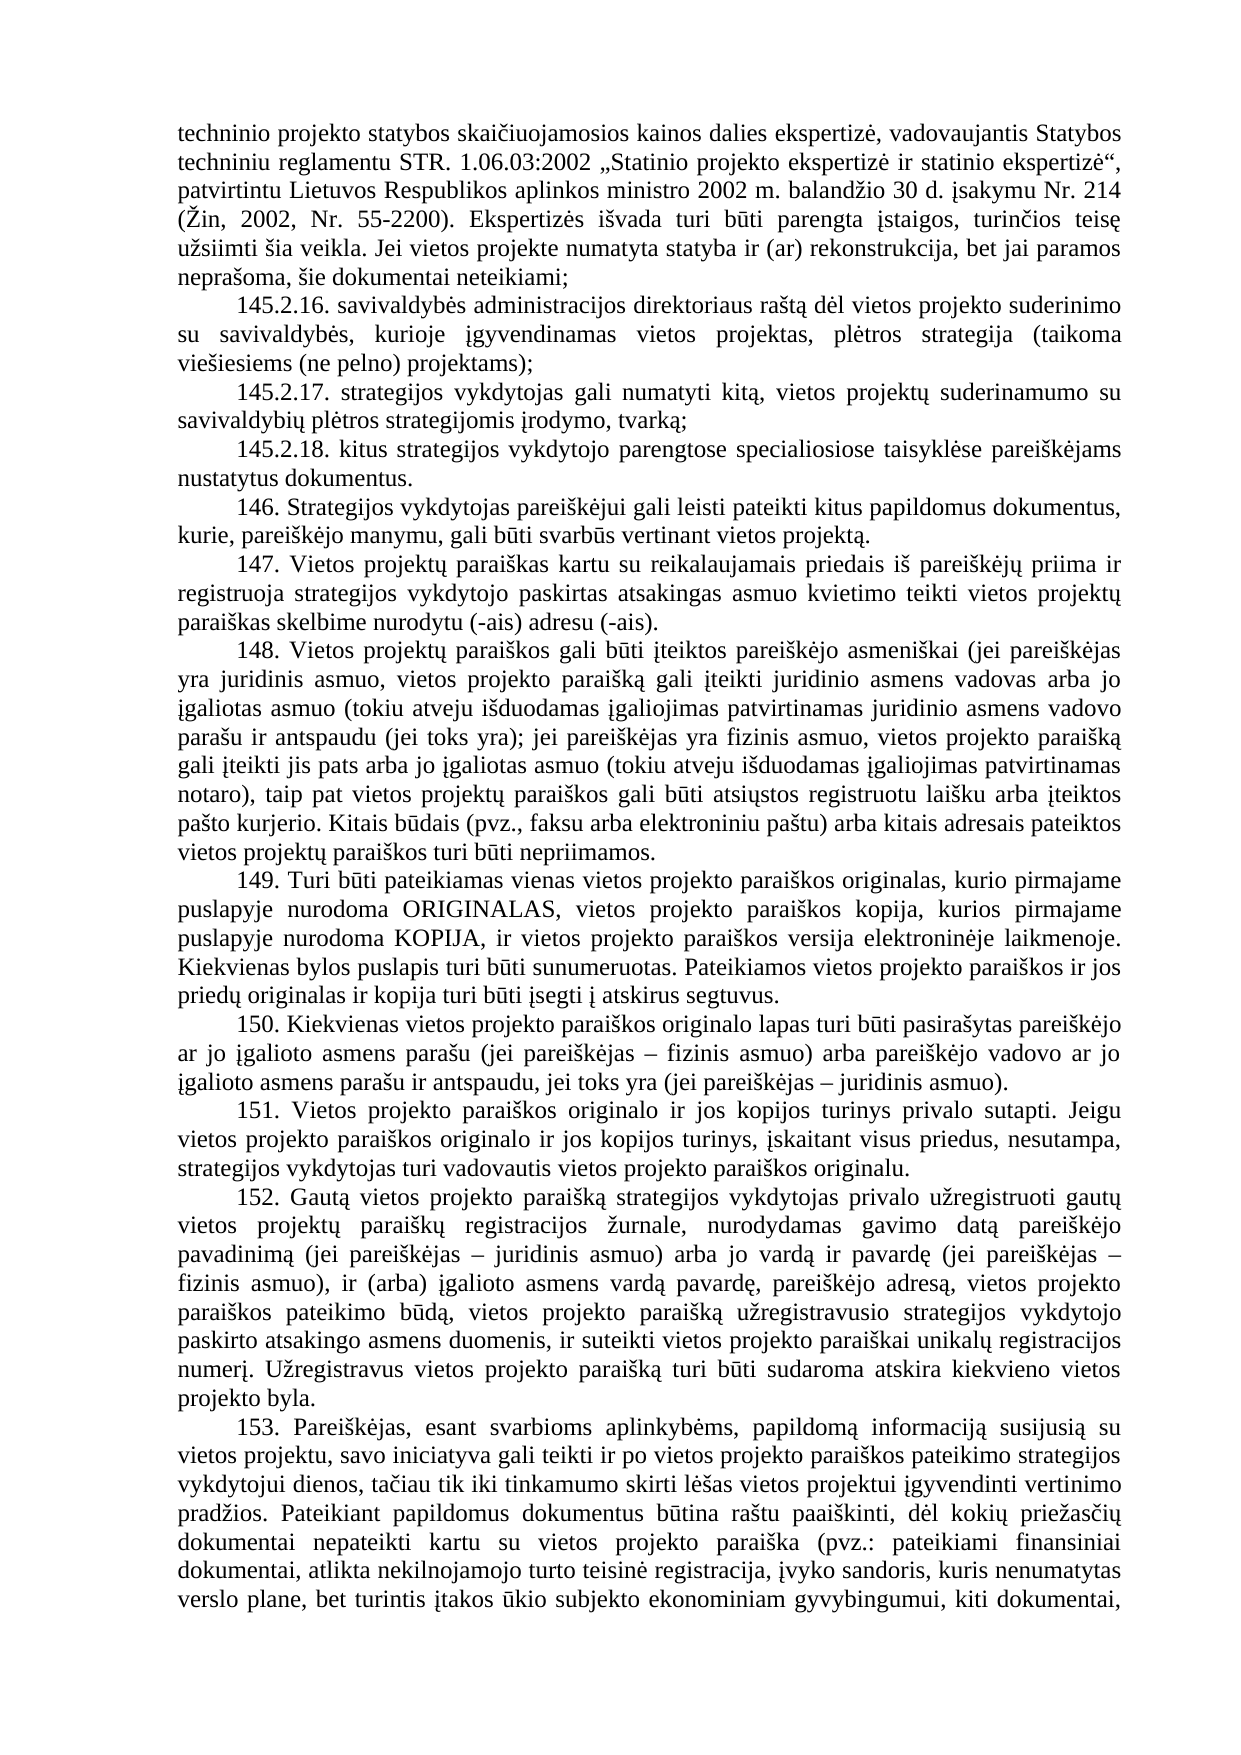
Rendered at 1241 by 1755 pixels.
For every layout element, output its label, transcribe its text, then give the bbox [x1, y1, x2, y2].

text 151. Vietos projekto paraiškos originalo ir jos kopijos turinys privalo sutapti. Jeigu vietos projekto paraiškos originalo ir jos kopijos turinys, įskaitant visus priedus, nesutampa, strategijos vykdytojas turi vadovautis vietos projekto paraiškos originalu. [177, 1096, 1122, 1182]
text 149. Turi būti pateikiamas vienas vietos projekto paraiškos originalas, kurio pirmajame puslapyje nurodoma ORIGINALAS, vietos projekto paraiškos kopija, kurios pirmajame puslapyje nurodoma KOPIJA, ir vietos projekto paraiškos versija elektroninėje laikmenoje. Kiekvienas bylos puslapis turi būti sunumeruotas. Pateikiamos vietos projekto paraiškos ir jos priedų originalas ir kopija turi būti įsegti į atskirus segtuvus. [177, 866, 1122, 1009]
text techninio projekto statybos skaičiuojamosios kainos dalies ekspertizė, vadovaujantis Statybos techniniu reglamentu STR. 1.06.03:2002 „Statinio projekto ekspertizė ir statinio ekspertizė“, patvirtintu Lietuvos Respublikos aplinkos ministro 2002 m. balandžio 30 d. įsakymu Nr. 214 (Žin, 2002, Nr. 55-2200). Ekspertizės išvada turi būti parengta įstaigos, turinčios teisę užsiimti šia veikla. Jei vietos projekte numatyta statyba ir (ar) rekonstrukcija, bet jai paramos neprašoma, šie dokumentai neteikiami; [177, 118, 1122, 291]
text 153. Pareiškėjas, esant svarbioms aplinkybėms, papildomą informaciją susijusią su vietos projektu, savo iniciatyva gali teikti ir po vietos projekto paraiškos pateikimo strategijos vykdytojui dienos, tačiau tik iki tinkamumo skirti lėšas vietos projektui įgyvendinti vertinimo pradžios. Pateikiant papildomus dokumentus būtina raštu paaiškinti, dėl kokių priežasčių dokumentai nepateikti kartu su vietos projekto paraiška (pvz.: pateikiami finansiniai dokumentai, atlikta nekilnojamojo turto teisinė registracija, įvyko sandoris, kuris nenumatytas verslo plane, bet turintis įtakos ūkio subjekto ekonominiam gyvybingumui, kiti dokumentai, [177, 1412, 1122, 1613]
text 148. Vietos projektų paraiškos gali būti įteiktos pareiškėjo asmeniškai (jei pareiškėjas yra juridinis asmuo, vietos projekto paraišką gali įteikti juridinio asmens vadovas arba jo įgaliotas asmuo (tokiu atveju išduodamas įgaliojimas patvirtinamas juridinio asmens vadovo parašu ir antspaudu (jei toks yra); jei pareiškėjas yra fizinis asmuo, vietos projekto paraišką gali įteikti jis pats arba jo įgaliotas asmuo (tokiu atveju išduodamas įgaliojimas patvirtinamas notaro), taip pat vietos projektų paraiškos gali būti atsiųstos registruotu laišku arba įteiktos pašto kurjerio. Kitais būdais (pvz., faksu arba elektroniniu paštu) arba kitais adresais pateiktos vietos projektų paraiškos turi būti nepriimamos. [177, 636, 1122, 866]
text 152. Gautą vietos projekto paraišką strategijos vykdytojas privalo užregistruoti gautų vietos projektų paraiškų registracijos žurnale, nurodydamas gavimo datą pareiškėjo pavadinimą (jei pareiškėjas – juridinis asmuo) arba jo vardą ir pavardę (jei pareiškėjas – fizinis asmuo), ir (arba) įgalioto asmens vardą pavardę, pareiškėjo adresą, vietos projekto paraiškos pateikimo būdą, vietos projekto paraišką užregistravusio strategijos vykdytojo paskirto atsakingo asmens duomenis, ir suteikti vietos projekto paraiškai unikalų registracijos numerį. Užregistravus vietos projekto paraišką turi būti sudaroma atskira kiekvieno vietos projekto byla. [177, 1182, 1122, 1412]
text 145.2.16. savivaldybės administracijos direktoriaus raštą dėl vietos projekto suderinimo su savivaldybės, kurioje įgyvendinamas vietos projektas, plėtros strategija (taikoma viešiesiems (ne pelno) projektams); [177, 291, 1122, 377]
text 146. Strategijos vykdytojas pareiškėjui gali leisti pateikti kitus papildomus dokumentus, kurie, pareiškėjo manymu, gali būti svarbūs vertinant vietos projektą. [177, 492, 1122, 549]
text 147. Vietos projektų paraiškas kartu su reikalaujamais priedais iš pareiškėjų priima ir registruoja strategijos vykdytojo paskirtas atsakingas asmuo kvietimo teikti vietos projektų paraiškas skelbime nurodytu (-ais) adresu (-ais). [177, 549, 1122, 636]
text 150. Kiekvienas vietos projekto paraiškos originalo lapas turi būti pasirašytas pareiškėjo ar jo įgalioto asmens parašu (jei pareiškėjas – fizinis asmuo) arba pareiškėjo vadovo ar jo įgalioto asmens parašu ir antspaudu, jei toks yra (jei pareiškėjas – juridinis asmuo). [177, 1009, 1122, 1096]
text 145.2.17. strategijos vykdytojas gali numatyti kitą, vietos projektų suderinamumo su savivaldybių plėtros strategijomis įrodymo, tvarką; [177, 377, 1122, 434]
text 145.2.18. kitus strategijos vykdytojo parengtose specialiosiose taisyklėse pareiškėjams nustatytus dokumentus. [177, 434, 1122, 492]
